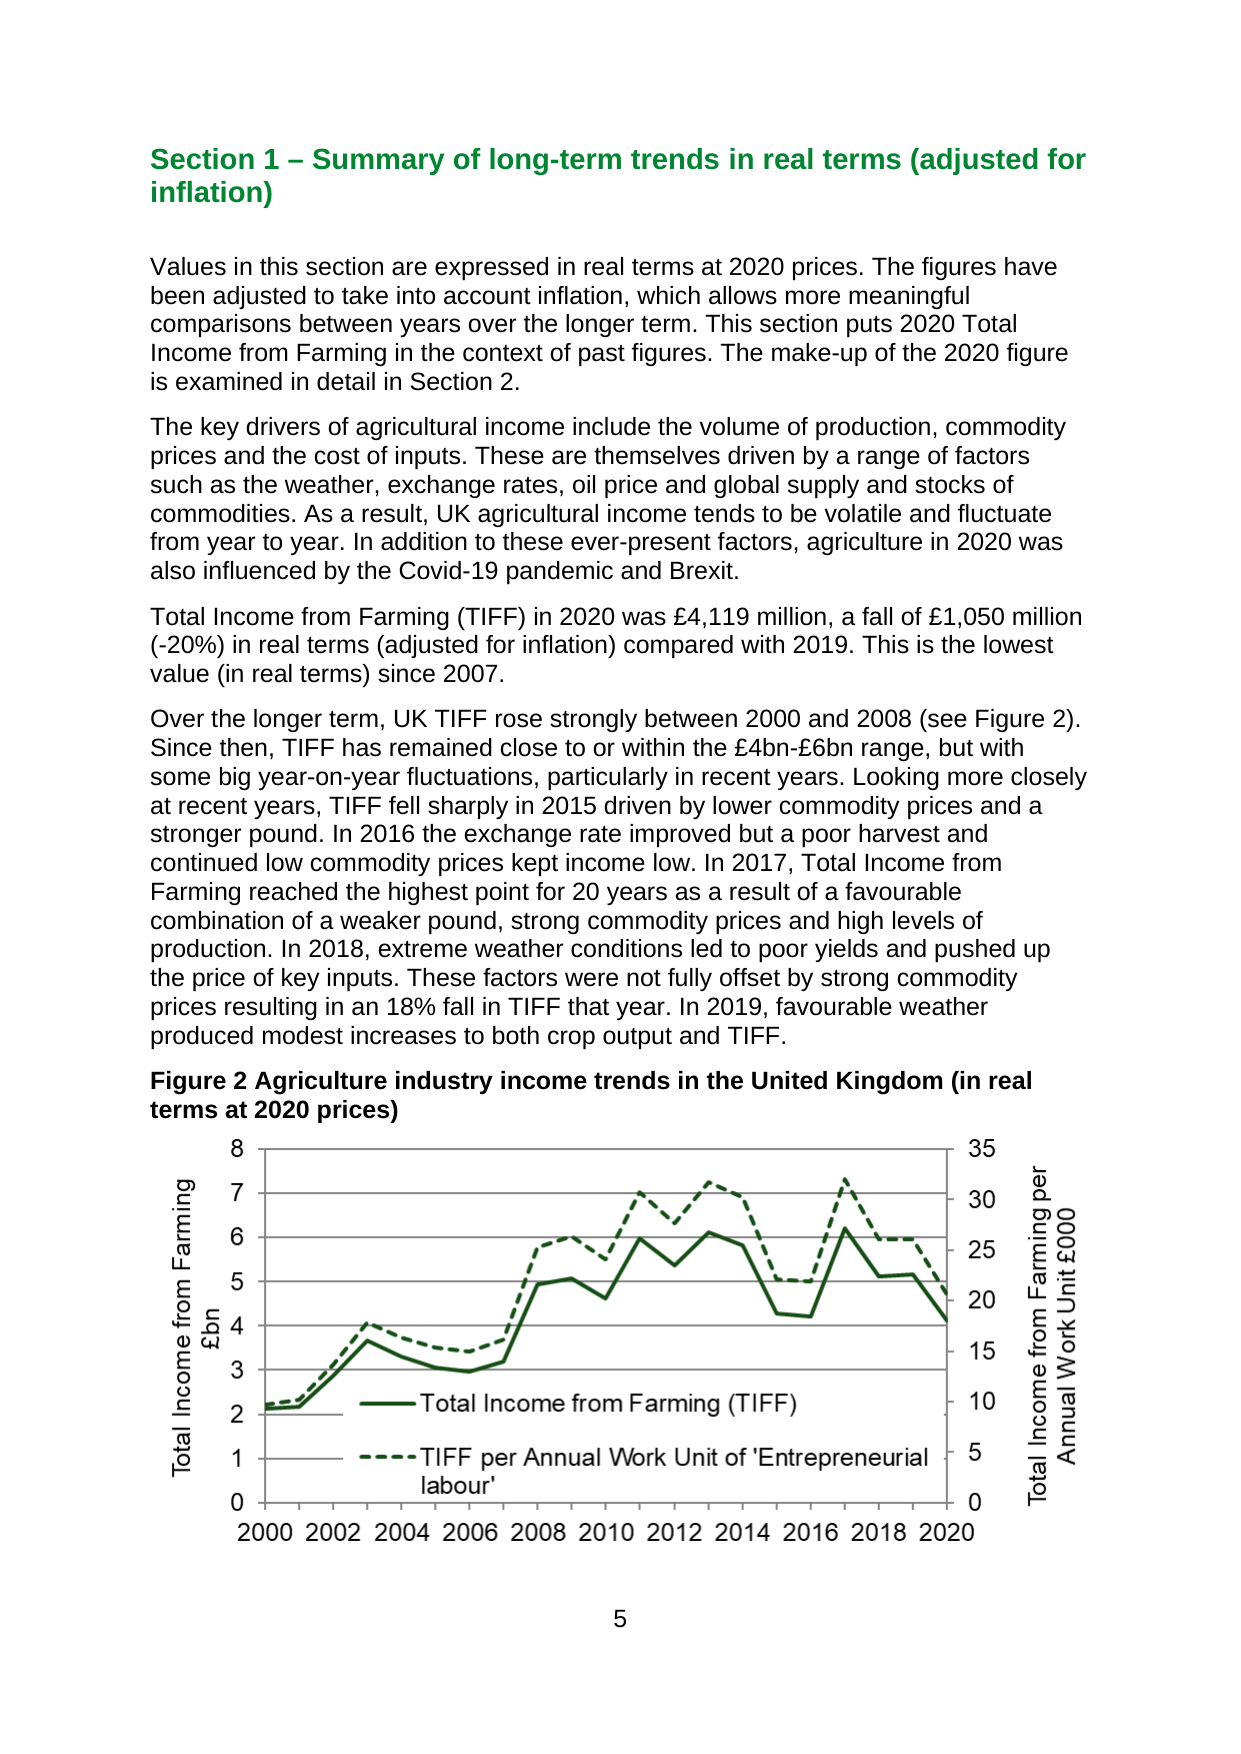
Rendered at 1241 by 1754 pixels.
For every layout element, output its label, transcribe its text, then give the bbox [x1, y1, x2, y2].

subtitle Section 1 – Summary of long-term trends in real terms (adjusted for inflation) [150, 142, 1090, 209]
text Total Income from Farming (TIFF) in 2020 was £4,119 million, a fall of £1,050 million (-20%) in real terms (adjusted for inflation) compared with 2019. This is the lowest value (in real terms) since 2007. [150, 601, 1090, 688]
text Values in this section are expressed in real terms at 2020 prices. The figures have been adjusted to take into account inflation, which allows more meaningful comparisons between years over the longer term. This section puts 2020 Total Income from Farming in the context of past figures. The make-up of the 2020 figure is examined in detail in Section 2. [150, 252, 1090, 396]
text Over the longer term, UK TIFF rose strongly between 2000 and 2008 (see Figure 2). Since then, TIFF has remained close to or within the £4bn-£6bn range, but with some big year-on-year fluctuations, particularly in recent years. Looking more closely at recent years, TIFF fell sharply in 2015 driven by lower commodity prices and a stronger pound. In 2016 the exchange rate improved but a poor harvest and continued low commodity prices kept income low. In 2017, Total Income from Farming reached the highest point for 20 years as a result of a favourable combination of a weaker pound, strong commodity prices and high levels of production. In 2018, extreme weather conditions led to poor yields and pushed up the price of key inputs. These factors were not fully offset by strong commodity prices resulting in an 18% fall in TIFF that year. In 2019, favourable weather produced modest increases to both crop output and TIFF. [150, 704, 1090, 1049]
list Figure 2 Agriculture industry income trends in the United Kingdom (in real terms at 2020 prices) [150, 1066, 1090, 1123]
text The key drivers of agricultural income include the volume of production, commodity prices and the cost of inputs. These are themselves driven by a range of factors such as the weather, exchange rates, oil price and global supply and stocks of commodities. As a result, UK agricultural income tends to be volatile and fluctuate from year to year. In addition to these ever-present factors, agriculture in 2020 was also influenced by the Covid-19 pandemic and Brexit. [150, 412, 1090, 585]
